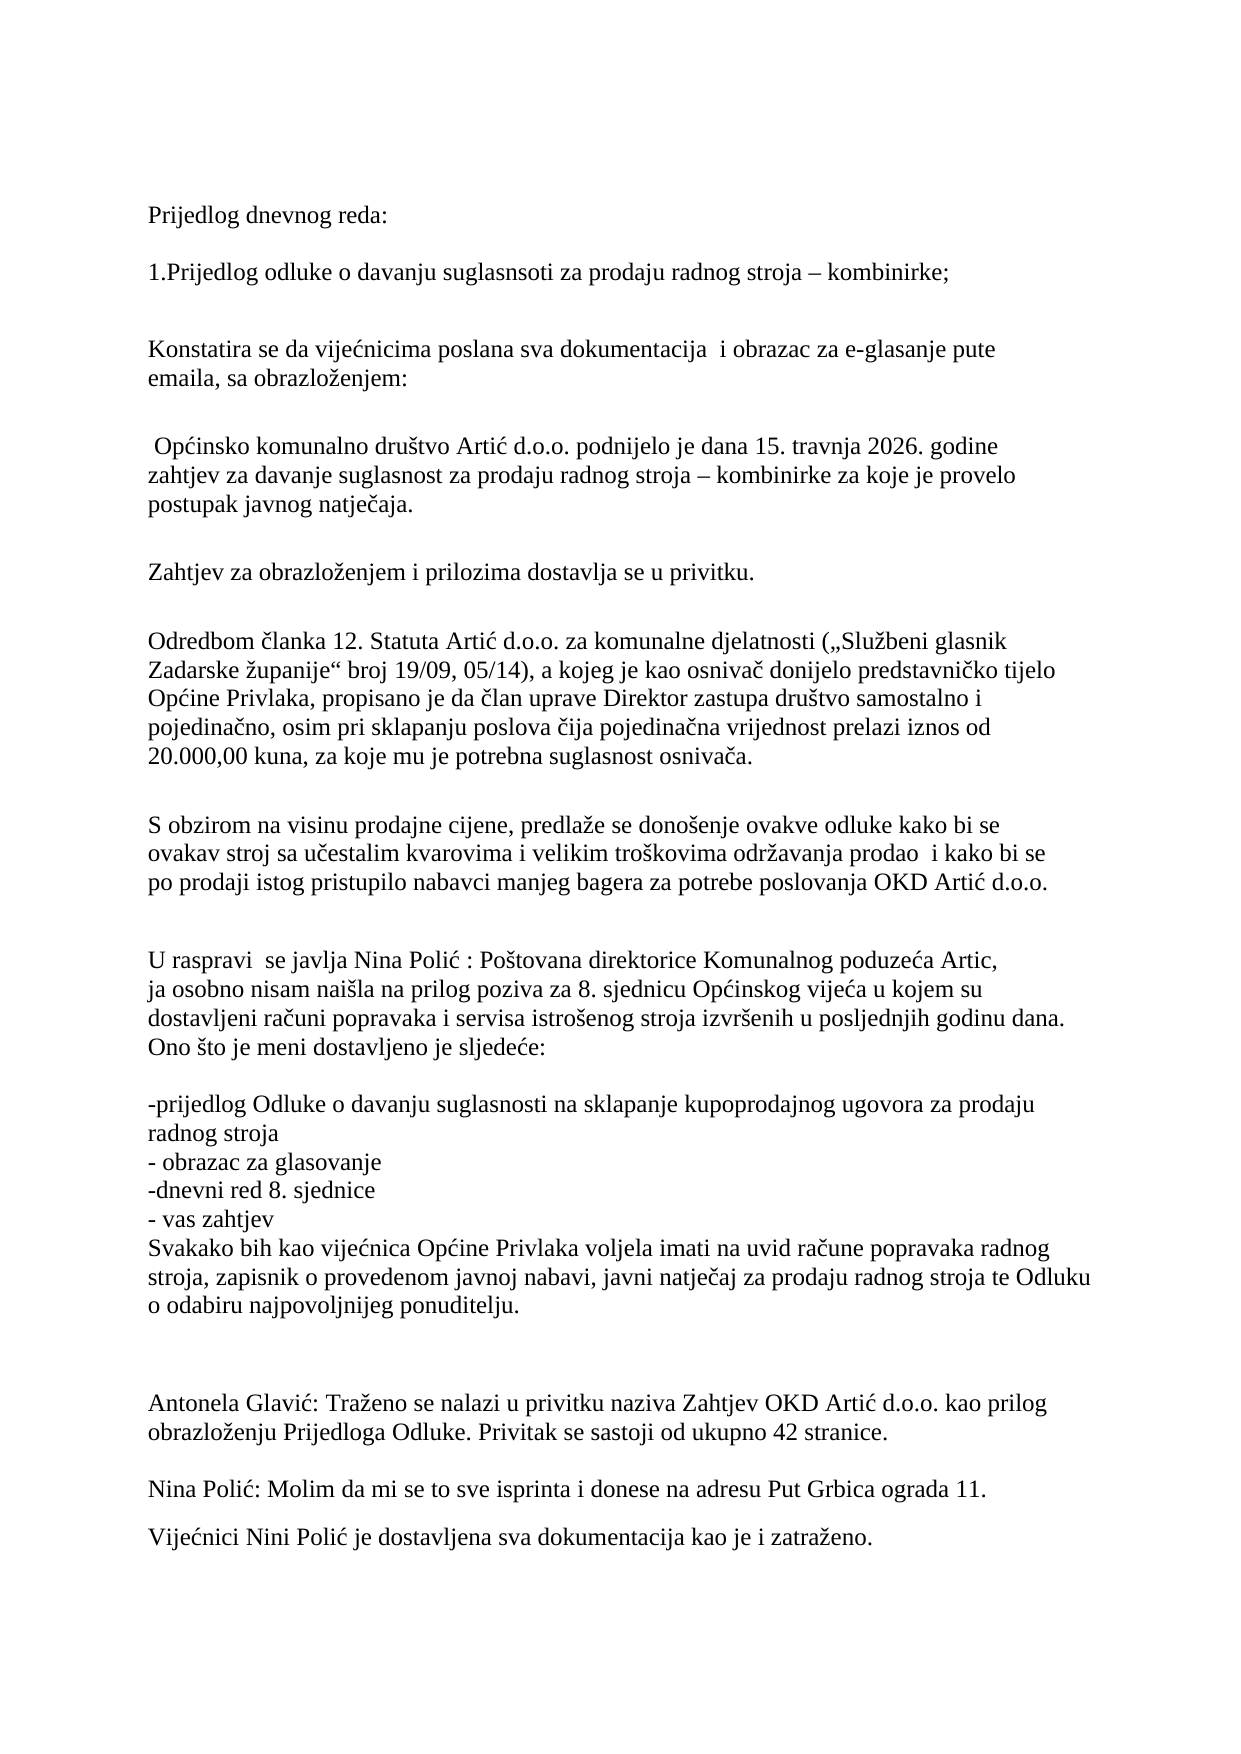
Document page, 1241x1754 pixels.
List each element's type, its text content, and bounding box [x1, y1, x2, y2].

text Vijećnici Nini Polić je dostavljena sva dokumentacija kao je i zatraženo. [148, 1522, 1070, 1551]
text ja osobno nisam naišla na prilog poziva za 8. sjednicu Općinskog vijeća u kojem su dostavljeni računi popravaka i servisa istrošenog stroja izvršenih u posljednjih godinu dana. [148, 974, 1093, 1032]
text S obzirom na visinu prodajne cijene, predlaže se donošenje ovakve odluke kako bi se ovakav stroj sa učestalim kvarovima i velikim troškovima održavanja prodao i kako bi se po prodaji istog pristupilo nabavci manjeg bagera za potrebe poslovanja OKD Artić d.o.o. [148, 810, 1070, 896]
text Prijedlog dnevnog reda: [148, 200, 1093, 228]
text Općinsko komunalno društvo Artić d.o.o. podnijelo je dana 15. travnja 2026. godine zahtjev za davanje suglasnost za prodaju radnog stroja – kombinirke za koje je provelo postupak javnog natječaja. [148, 431, 1070, 517]
text - obrazac za glasovanje [148, 1147, 1093, 1176]
text - vas zahtjev [148, 1204, 1093, 1233]
text -dnevni red 8. sjednice [148, 1176, 1093, 1204]
text Svakako bih kao vijećnica Općine Privlaka voljela imati na uvid račune popravaka radnog stroja, zapisnik o provedenom javnoj nabavi, javni natječaj za prodaju radnog stroja te Odluku o odabiru najpovoljnijeg ponuditelju. [148, 1233, 1093, 1319]
text 1.Prijedlog odluke o davanju suglasnsoti za prodaju radnog stroja – kombinirke; [148, 257, 1093, 286]
text Konstatira se da vijećnicima poslana sva dokumentacija i obrazac za e-glasanje pute emaila, sa obrazloženjem: [148, 334, 1070, 391]
text U raspravi se javlja Nina Polić : Poštovana direktorice Komunalnog poduzeća Artic, [148, 946, 1093, 974]
text Ono što je meni dostavljeno je sljedeće: [148, 1032, 1093, 1061]
text Zahtjev za obrazloženjem i prilozima dostavlja se u privitku. [148, 557, 1070, 586]
text -prijedlog Odluke o davanju suglasnosti na sklapanje kupoprodajnog ugovora za prodaju radnog stroja [148, 1089, 1093, 1147]
text Nina Polić: Molim da mi se to sve isprinta i donese na adresu Put Grbica ograda 11. [148, 1474, 1093, 1503]
text Antonela Glavić: Traženo se nalazi u privitku naziva Zahtjev OKD Artić d.o.o. kao prilog obrazloženju Prijedloga Odluke. Privitak se sastoji od ukupno 42 stranice. [148, 1388, 1093, 1445]
text Odredbom članka 12. Statuta Artić d.o.o. za komunalne djelatnosti („Službeni glasnik Zadarske županije“ broj 19/09, 05/14), a kojeg je kao osnivač donijelo predstavničko tijelo Općine Privlaka, propisano je da član uprave Direktor zastupa društvo samostalno i pojedinačno, osim pri sklapanju poslova čija pojedinačna vrijednost prelazi iznos od 20.000,00 kuna, za koje mu je potrebna suglasnost osnivača. [148, 626, 1070, 770]
